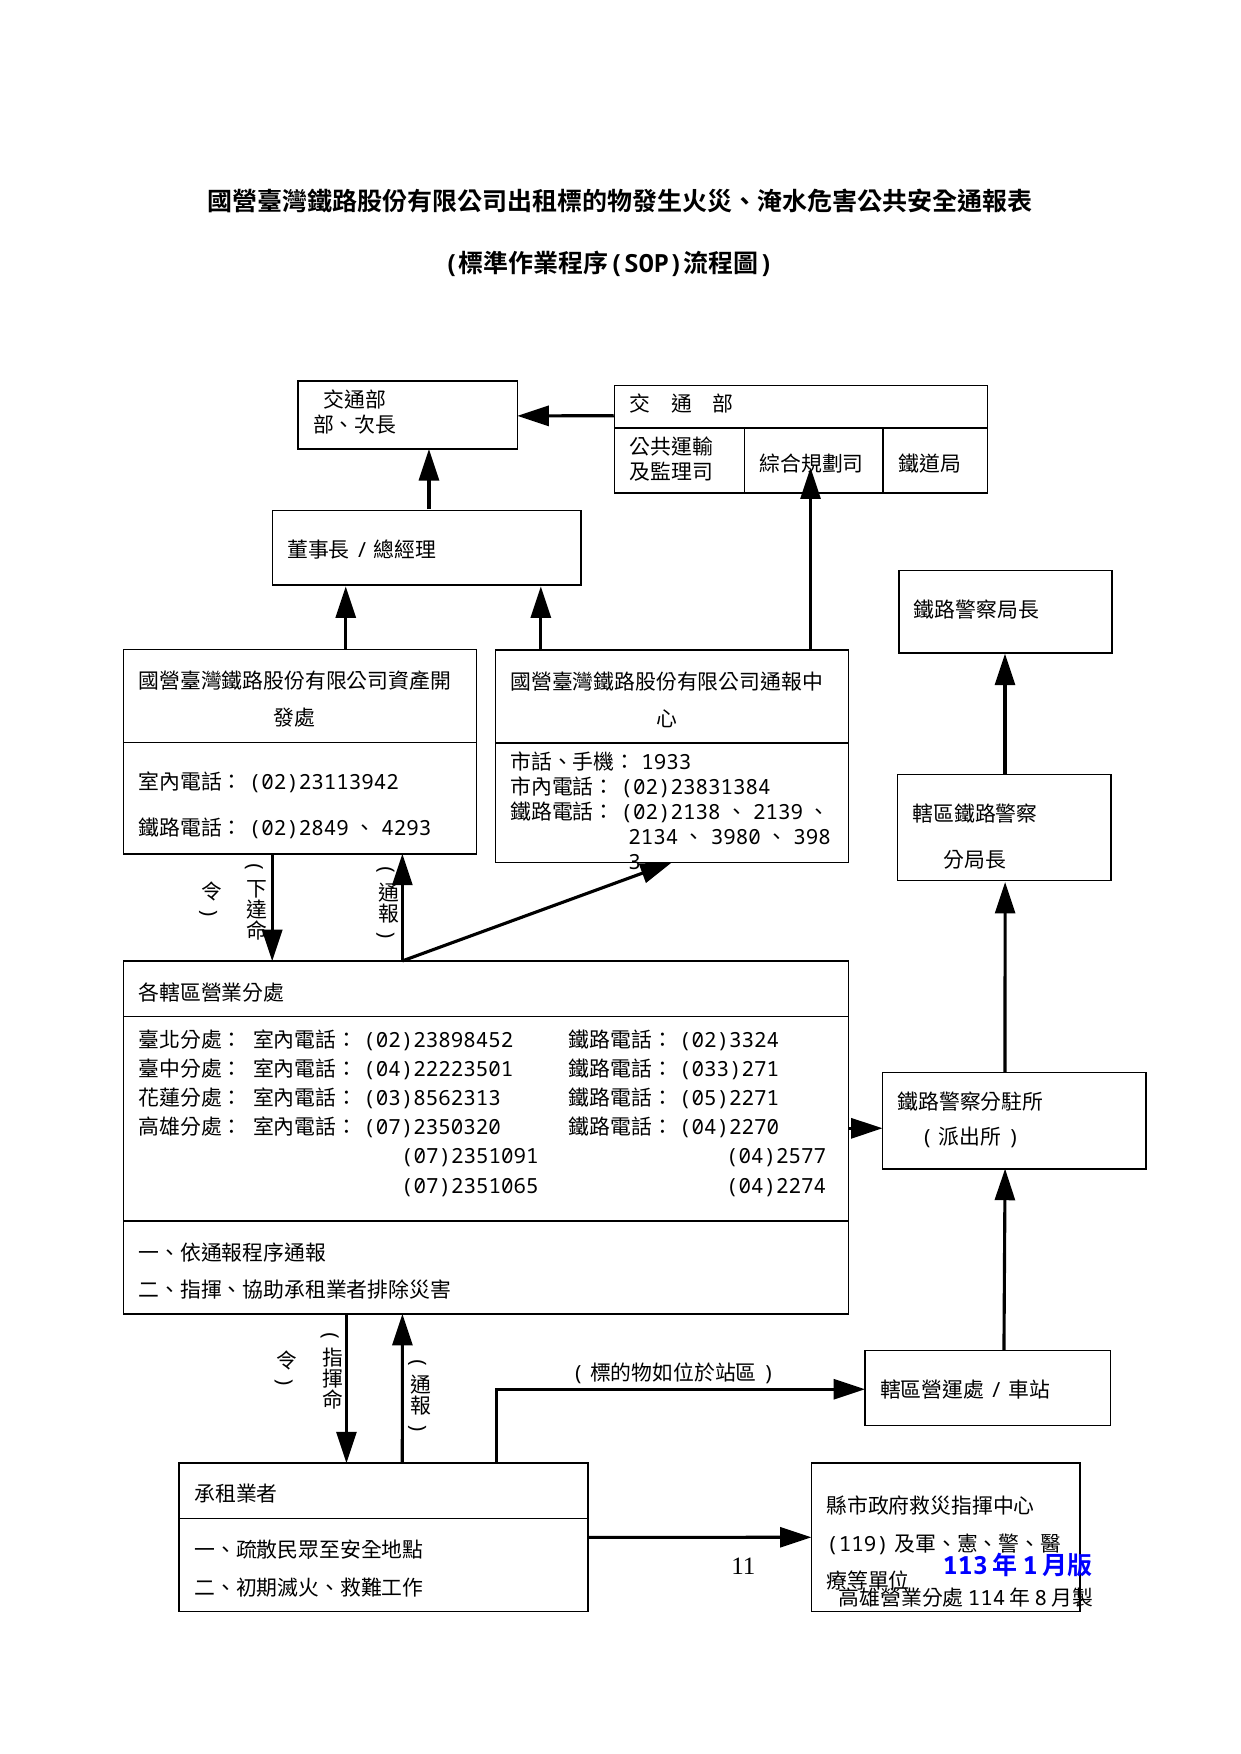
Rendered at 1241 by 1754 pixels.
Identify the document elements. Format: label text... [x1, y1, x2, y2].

text 國營臺灣鐵路股份有限公司出租標的物發生火災、淹水危害公共安全通報表 [148, 158, 1092, 220]
text (標準作業程序(SOP)流程圖) [44, 220, 1172, 283]
